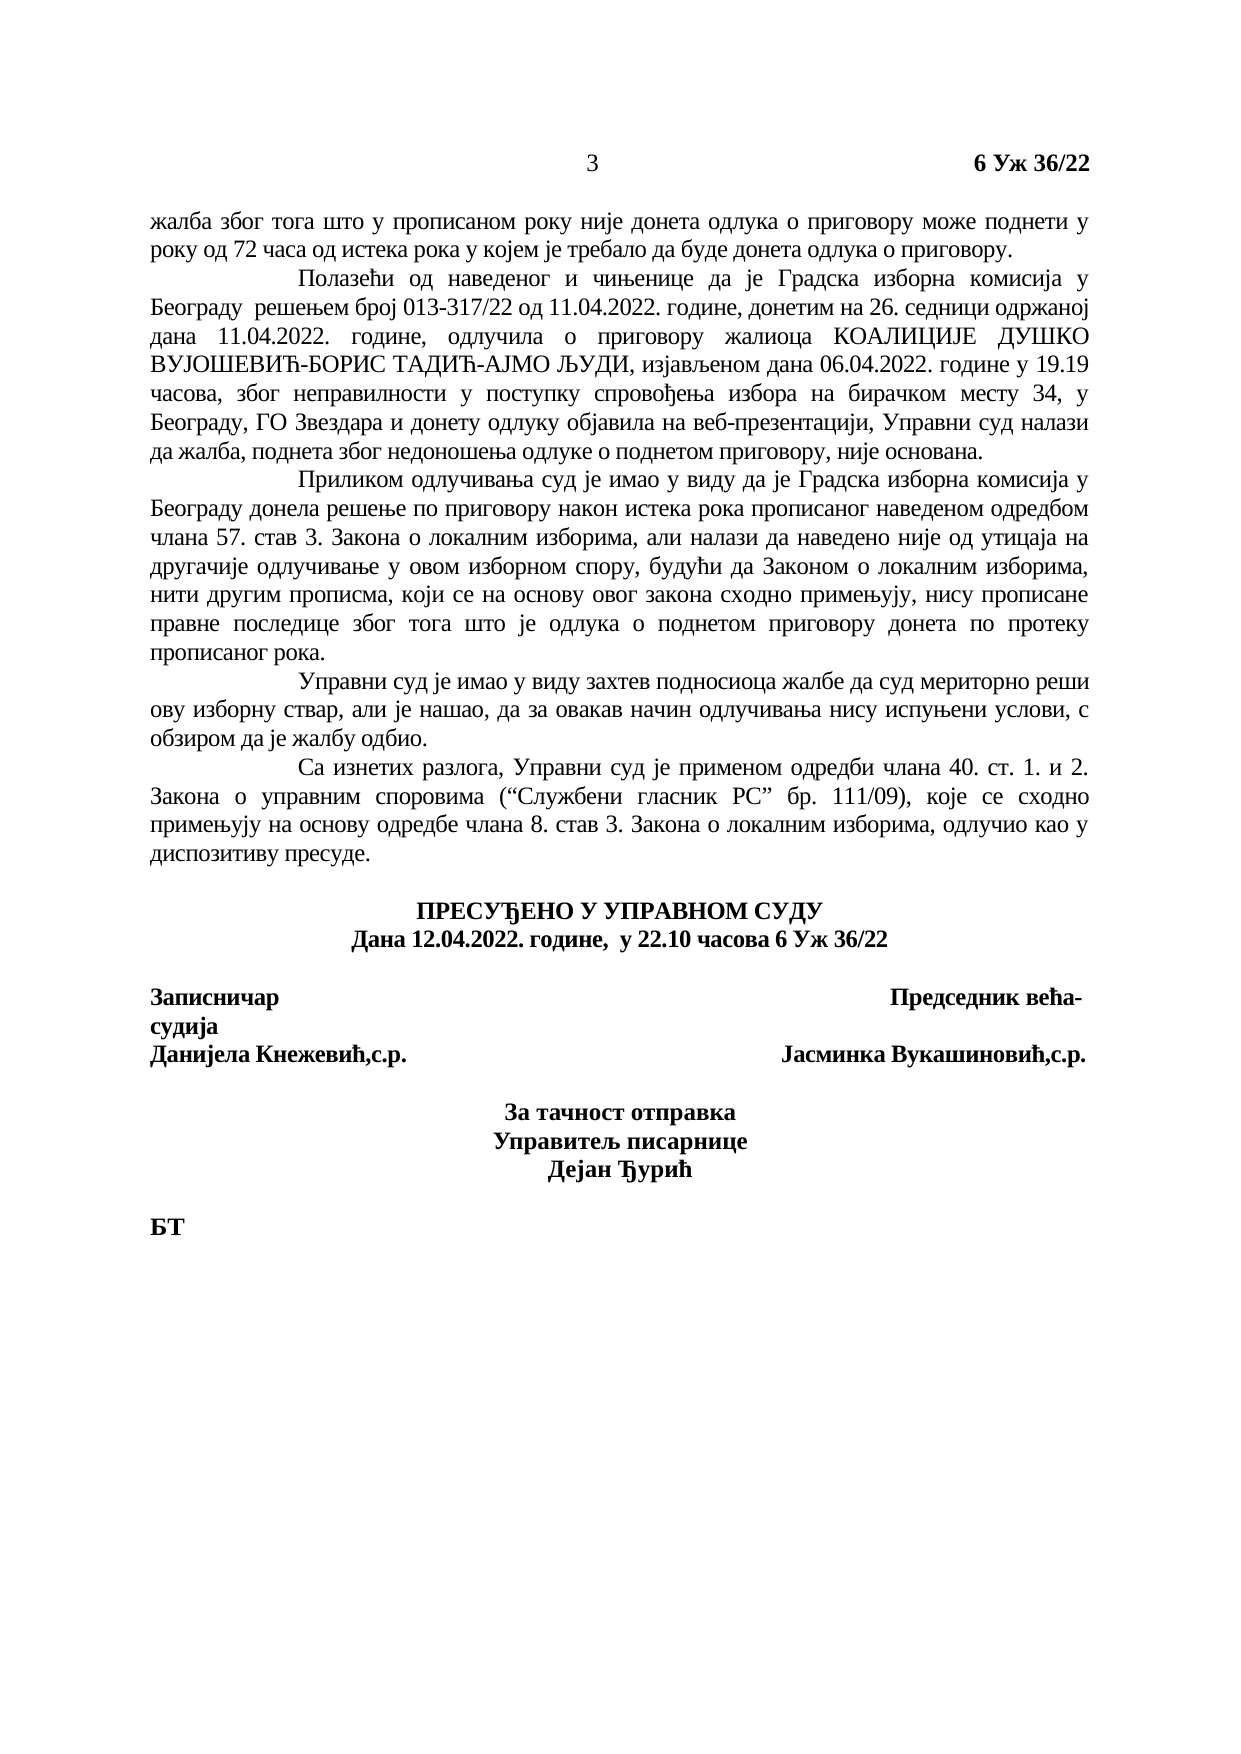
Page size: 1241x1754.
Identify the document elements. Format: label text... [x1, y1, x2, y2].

text Дана 12.04.2022. године, у 22.10 часова 6 Уж 36/22 [150, 924, 1090, 953]
text Дејан Ђурић [150, 1154, 1090, 1183]
text жалба због тога што у прописаном року није донета одлука о приговору може поднети у року од 72 часа од истека рока у којем је требало да буде донета одлука о приговору. [150, 206, 1090, 263]
text Записничар Председник већа-судија [150, 982, 1090, 1039]
text За тачност отправка [150, 1097, 1090, 1126]
text Управитељ писарнице [150, 1126, 1090, 1154]
text Полазећи од наведеног и чињенице да је Градска изборна комисија у Београду решењем број 013-317/22 од 11.04.2022. године, донетим на 26. седници одржаној дана 11.04.2022. године, одлучила о приговору жалиоца КОАЛИЦИЈЕ ДУШКО ВУЈОШЕВИЋ-БОРИС ТАДИЋ-АЈМО ЉУДИ, изјављеном дана 06.04.2022. године у 19.19 часова, због неправилности у поступку спровођења избора на бирачком месту 34, у Београду, ГО Звездара и донету одлуку објавила на веб-презентацији, Управни суд налази да жалба, поднета због недоношења одлуке о поднетом приговору, није основана. [150, 263, 1090, 464]
text Данијела Кнежевић,с.р. Јасминка Вукашиновић,с.р. [150, 1039, 1090, 1068]
text ПРЕСУЂЕНО У УПРАВНОМ СУДУ [150, 896, 1090, 924]
text Приликом одлучивања суд је имао у виду да је Градска изборна комисија у Београду донела решење по приговору након истека рока прописаног наведеном одредбом члана 57. став 3. Закона о локалним изборима, али налази да наведено није од утицаја на другачије одлучивање у овом изборном спору, будући да Законом о локалним изборима, нити другим прописма, који се на основу овог закона сходно примењују, нису прописане правне последице због тога што је одлука о поднетом приговору донета по протеку прописаног рока. [150, 464, 1090, 666]
text БТ [150, 1212, 1089, 1241]
text Са изнетих разлога, Управни суд је применом одредби члана 40. ст. 1. и 2. Закона о управним споровима (“Службени гласник РС” бр. 111/09), које се сходно примењују на основу одредбе члана 8. став 3. Закона о локалним изборима, одлучио као у диспозитиву пресуде. [150, 752, 1090, 867]
text Управни суд је имао у виду захтев подносиоца жалбе да суд мериторно реши ову изборну ствар, али је нашао, да за овакав начин одлучивања нису испуњени услови, с обзиром да је жалбу одбио. [150, 666, 1090, 752]
